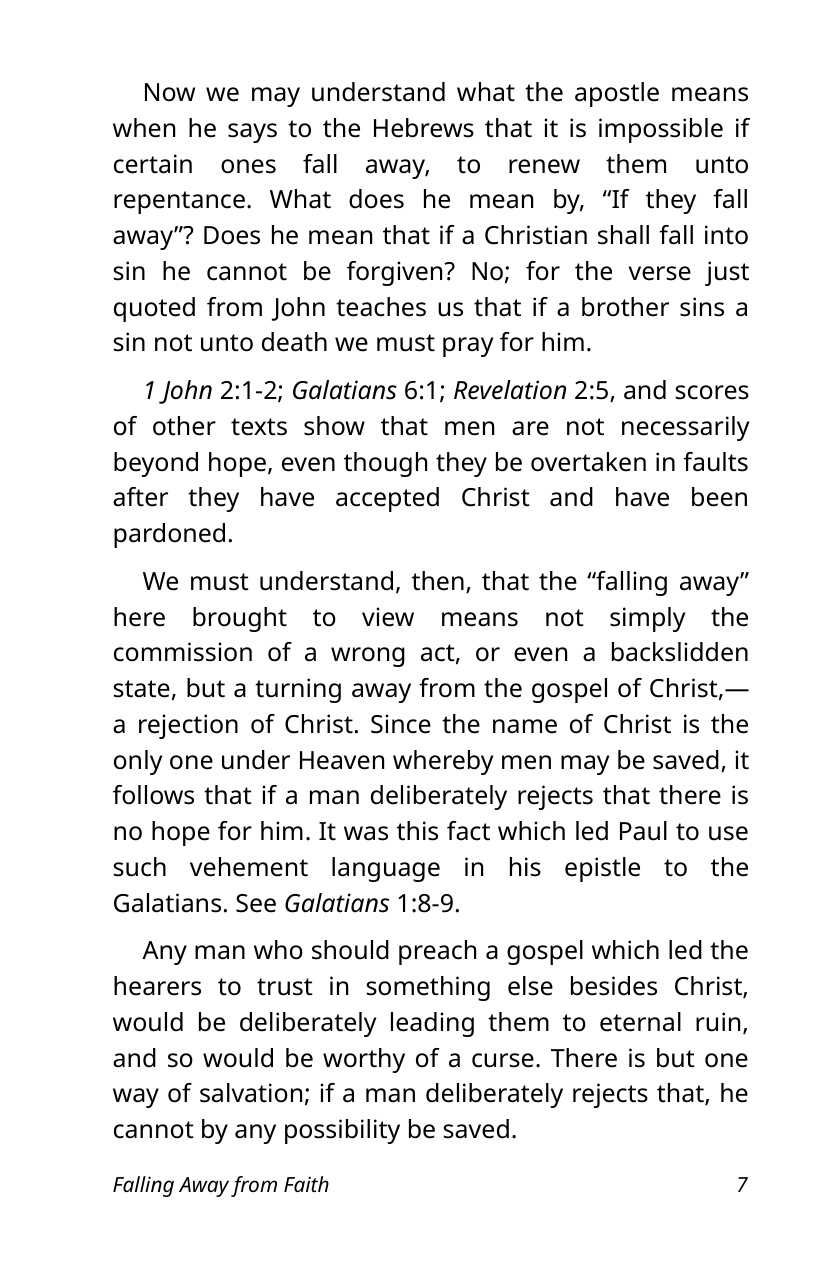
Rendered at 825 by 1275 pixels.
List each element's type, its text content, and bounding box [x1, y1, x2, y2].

text Now we may understand what the apostle means when he says to the Hebrews that it is impossible if certain ones fall away, to renew them unto repentance. What does he mean by, “If they fall away”? Does he mean that if a Christian shall fall into sin he cannot be forgiven? No; for the verse just quoted from John teaches us that if a brother sins a sin not unto death we must pray for him. [112, 75, 750, 359]
text 1 John 2:1-2; Galatians 6:1; Revelation 2:5, and scores of other texts show that men are not necessarily beyond hope, even though they be overtaken in faults after they have accepted Christ and have been pardoned. [112, 373, 750, 550]
text Any man who should preach a gospel which led the hearers to trust in something else besides Christ, would be deliberately leading them to eternal ruin, and so would be worthy of a curse. There is but one way of salvation; if a man deliberately rejects that, he cannot by any possibility be saved. [112, 933, 750, 1146]
text We must understand, then, that the “falling away” here brought to view means not simply the commission of a wrong act, or even a backslidden state, but a turning away from the gospel of Christ,—a rejection of Christ. Since the name of Christ is the only one under Heaven whereby men may be saved, it follows that if a man deliberately rejects that there is no hope for him. It was this fact which led Paul to use such vehement language in his epistle to the Galatians. See Galatians 1:8-9. [112, 564, 750, 919]
